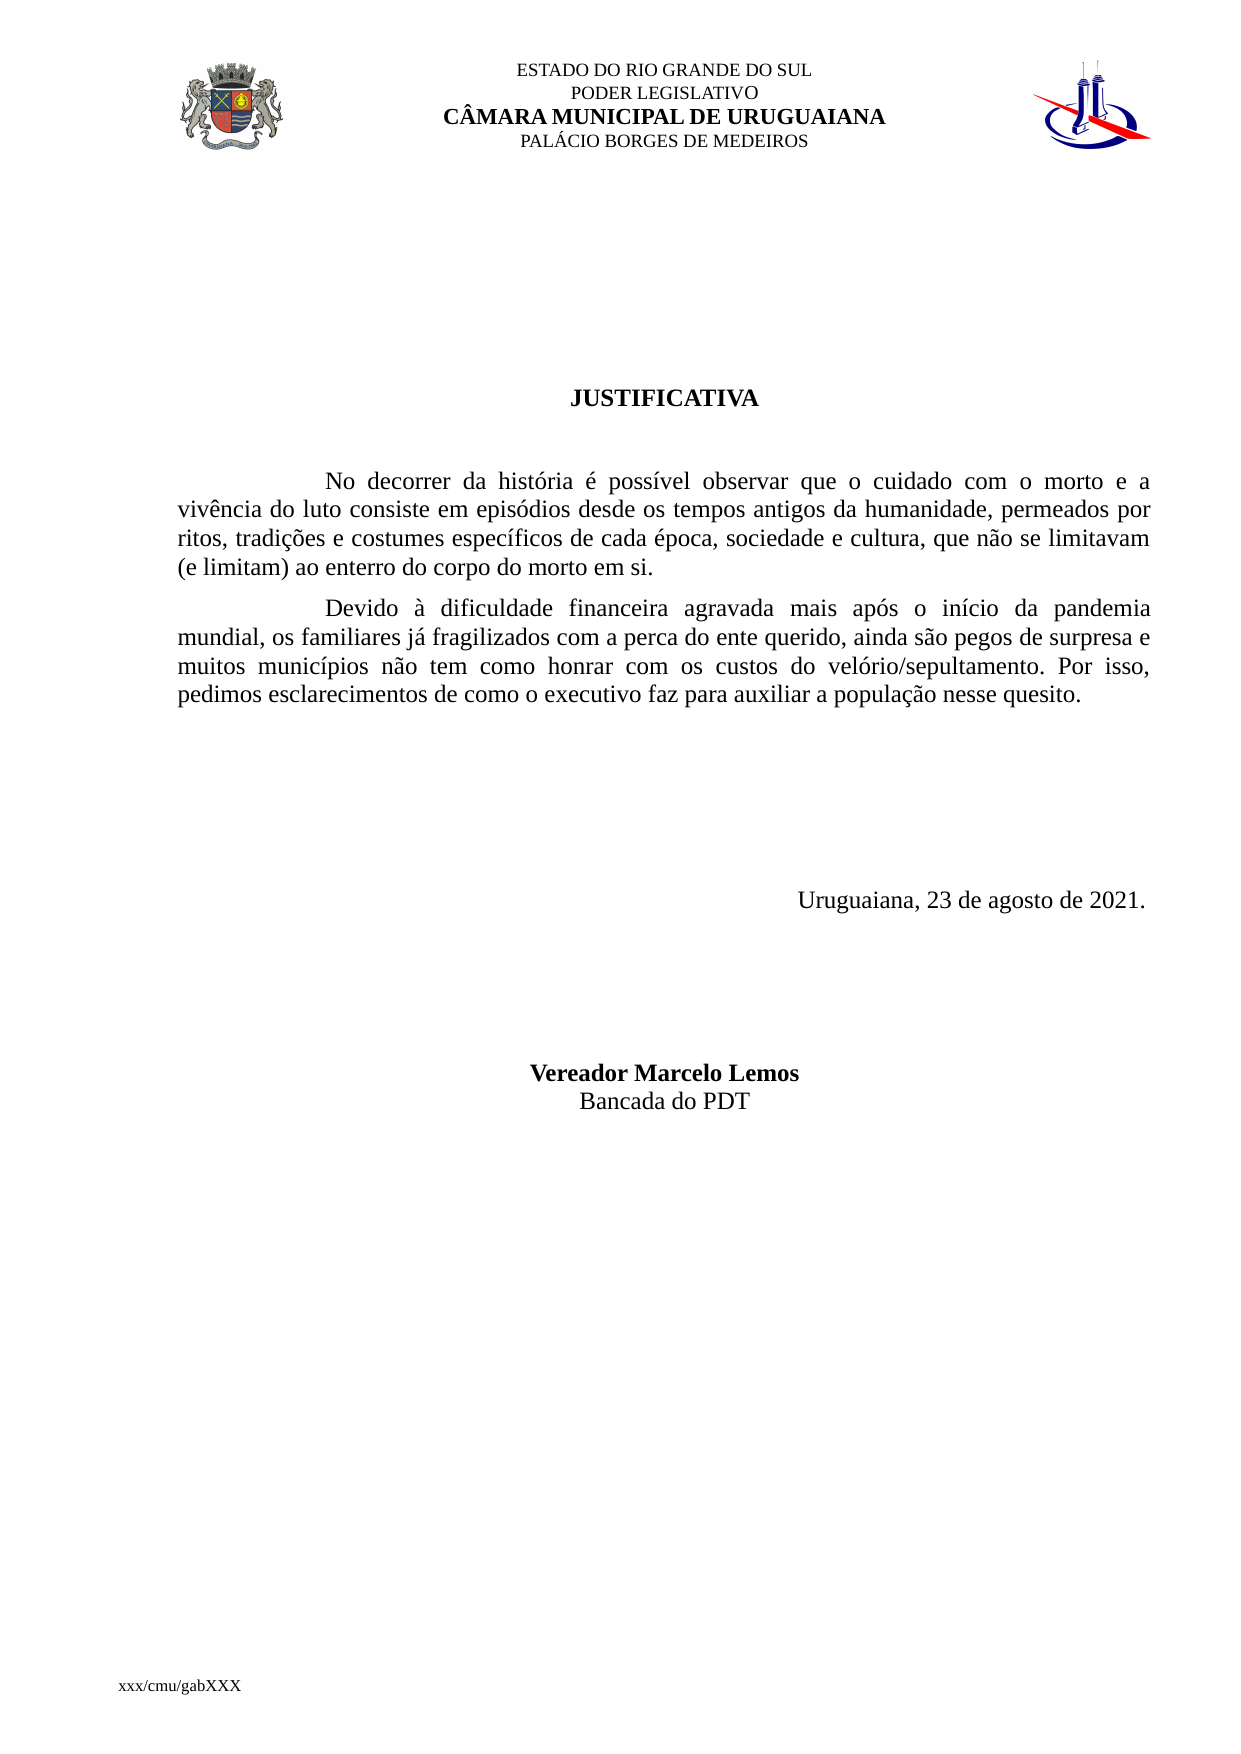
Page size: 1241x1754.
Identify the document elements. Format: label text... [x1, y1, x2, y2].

picture [179, 61, 285, 151]
text Vereador Marcelo Lemos [177, 1058, 1152, 1086]
text JUSTIFICATIVA [177, 383, 1152, 412]
text Devido à dificuldade financeira agravada mais após o início da pandemia mundial, os familiares já fragilizados com a perca do ente querido, ainda são pegos de surpresa e muitos municípios não tem como honrar com os custos do velório/sepultamento. Por isso, pedimos esclarecimentos de como o executivo faz para auxiliar a população nesse quesito. [177, 593, 1152, 708]
text Bancada do PDT [177, 1086, 1152, 1115]
text No decorrer da história é possível observar que o cuidado com o morto e a vivência do luto consiste em episódios desde os tempos antigos da humanidade, permeados por ritos, tradições e costumes específicos de cada época, sociedade e cultura, que não se limitavam (e limitam) ao enterro do corpo do morto em si. [177, 466, 1152, 581]
text Uruguaiana, 23 de agosto de 2021. [177, 885, 1152, 914]
picture [1032, 60, 1151, 149]
